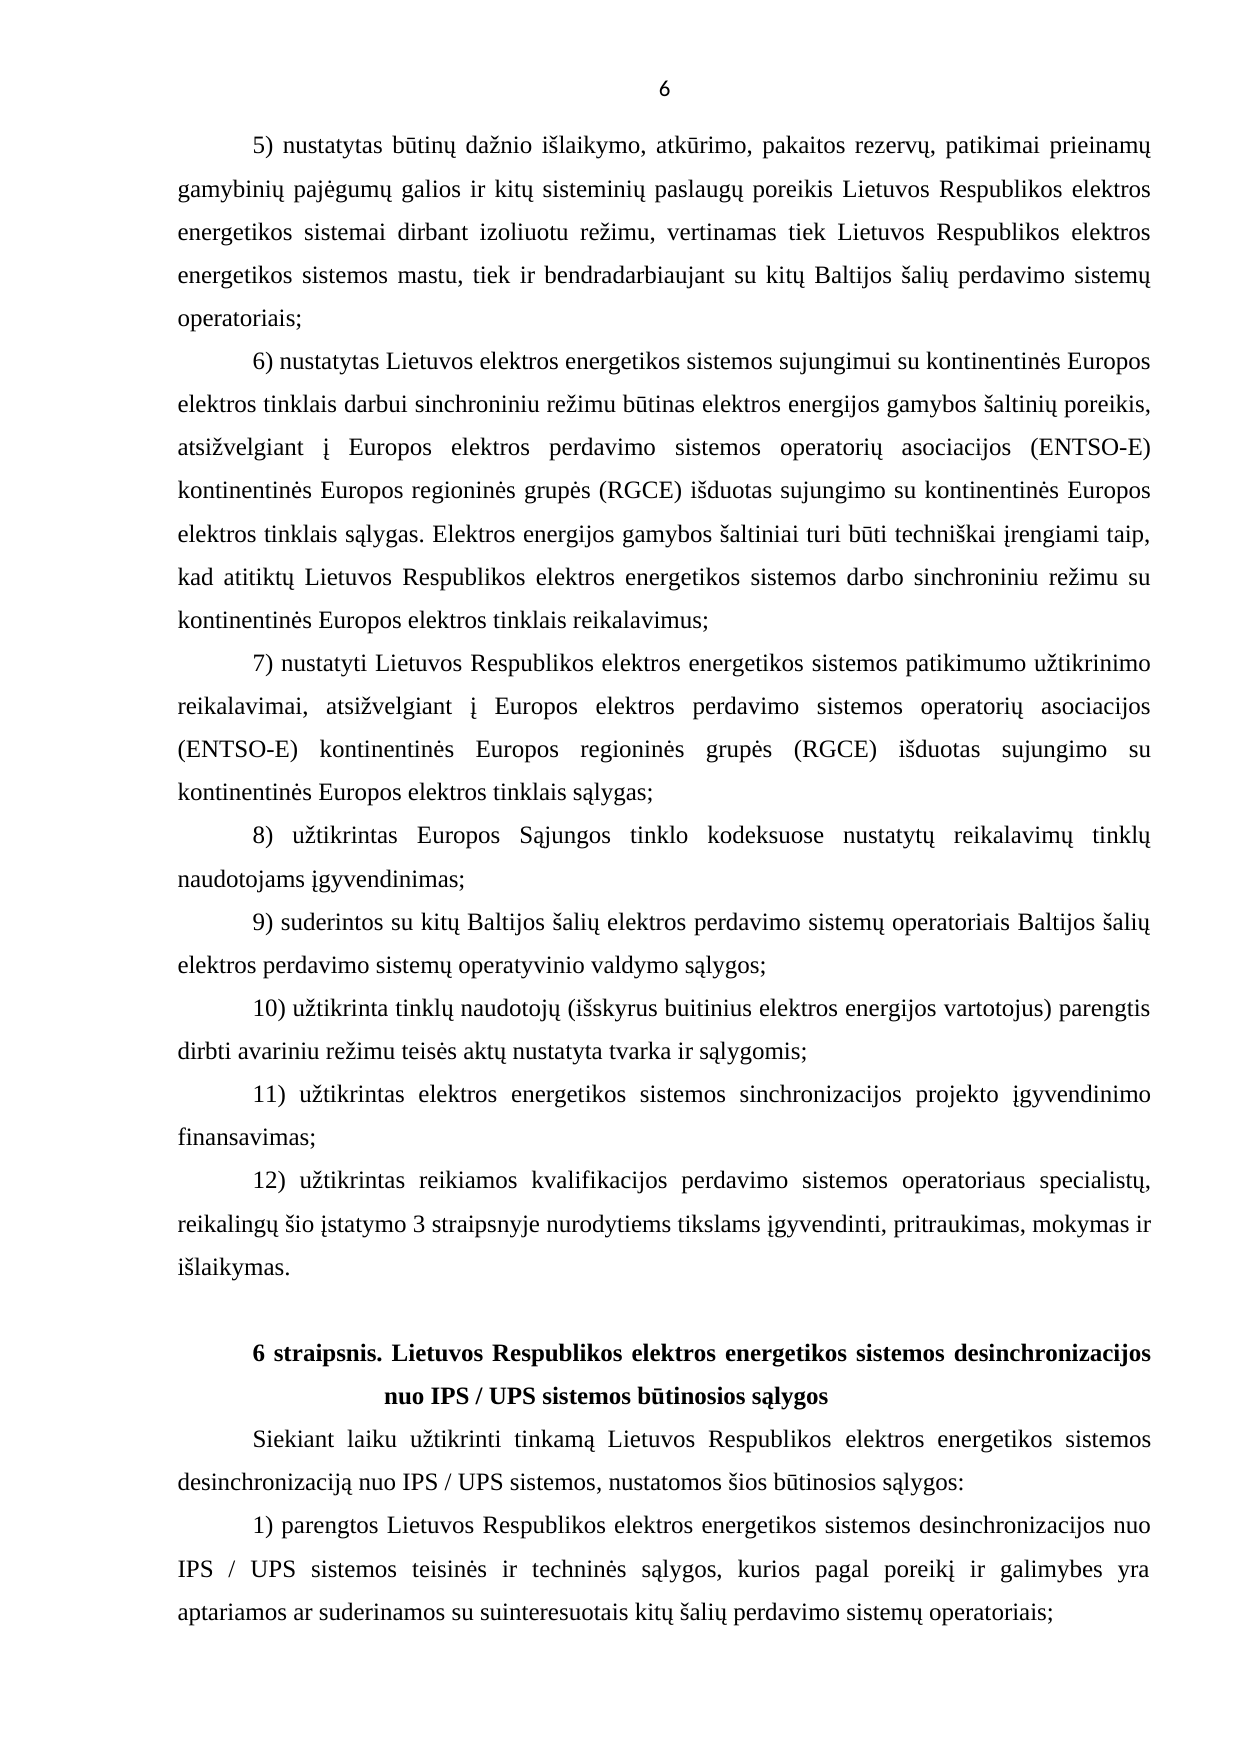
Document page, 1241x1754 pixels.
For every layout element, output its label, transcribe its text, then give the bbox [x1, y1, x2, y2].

text 1) parengtos Lietuvos Respublikos elektros energetikos sistemos desinchronizacijos nuo IPS / UPS sistemos teisinės ir techninės sąlygos, kurios pagal poreikį ir galimybes yra aptariamos ar suderinamos su suinteresuotais kitų šalių perdavimo sistemų operatoriais; [177, 1511, 1152, 1626]
text 8) užtikrintas Europos Sąjungos tinklo kodeksuose nustatytų reikalavimų tinklų naudotojams įgyvendinimas; [177, 821, 1152, 892]
text 6) nustatytas Lietuvos elektros energetikos sistemos sujungimui su kontinentinės Europos elektros tinklais darbui sinchroniniu režimu būtinas elektros energijos gamybos šaltinių poreikis, atsižvelgiant į Europos elektros perdavimo sistemos operatorių asociacijos (ENTSO-E) kontinentinės Europos regioninės grupės (RGCE) išduotas sujungimo su kontinentinės Europos elektros tinklais sąlygas. Elektros energijos gamybos šaltiniai turi būti techniškai įrengiami taip, kad atitiktų Lietuvos Respublikos elektros energetikos sistemos darbo sinchroniniu režimu su kontinentinės Europos elektros tinklais reikalavimus; [177, 346, 1152, 634]
text 9) suderintos su kitų Baltijos šalių elektros perdavimo sistemų operatoriais Baltijos šalių elektros perdavimo sistemų operatyvinio valdymo sąlygos; [177, 907, 1152, 979]
text 11) užtikrintas elektros energetikos sistemos sinchronizacijos projekto įgyvendinimo finansavimas; [177, 1079, 1152, 1151]
text 5) nustatytas būtinų dažnio išlaikymo, atkūrimo, pakaitos rezervų, patikimai prieinamų gamybinių pajėgumų galios ir kitų sisteminių paslaugų poreikis Lietuvos Respublikos elektros energetikos sistemai dirbant izoliuotu režimu, vertinamas tiek Lietuvos Respublikos elektros energetikos sistemos mastu, tiek ir bendradarbiaujant su kitų Baltijos šalių perdavimo sistemų operatoriais; [177, 131, 1152, 332]
text 12) užtikrintas reikiamos kvalifikacijos perdavimo sistemos operatoriaus specialistų, reikalingų šio įstatymo 3 straipsnyje nurodytiems tikslams įgyvendinti, pritraukimas, mokymas ir išlaikymas. [177, 1166, 1152, 1281]
text 6 straipsnis. Lietuvos Respublikos elektros energetikos sistemos desinchronizacijos nuo IPS / UPS sistemos būtinosios sąlygos [252, 1338, 1152, 1410]
text 7) nustatyti Lietuvos Respublikos elektros energetikos sistemos patikimumo užtikrinimo reikalavimai, atsižvelgiant į Europos elektros perdavimo sistemos operatorių asociacijos (ENTSO-E) kontinentinės Europos regioninės grupės (RGCE) išduotas sujungimo su kontinentinės Europos elektros tinklais sąlygas; [177, 648, 1152, 806]
text 10) užtikrinta tinklų naudotojų (išskyrus buitinius elektros energijos vartotojus) parengtis dirbti avariniu režimu teisės aktų nustatyta tvarka ir sąlygomis; [177, 993, 1152, 1065]
text Siekiant laiku užtikrinti tinkamą Lietuvos Respublikos elektros energetikos sistemos desinchronizaciją nuo IPS / UPS sistemos, nustatomos šios būtinosios sąlygos: [177, 1424, 1152, 1496]
